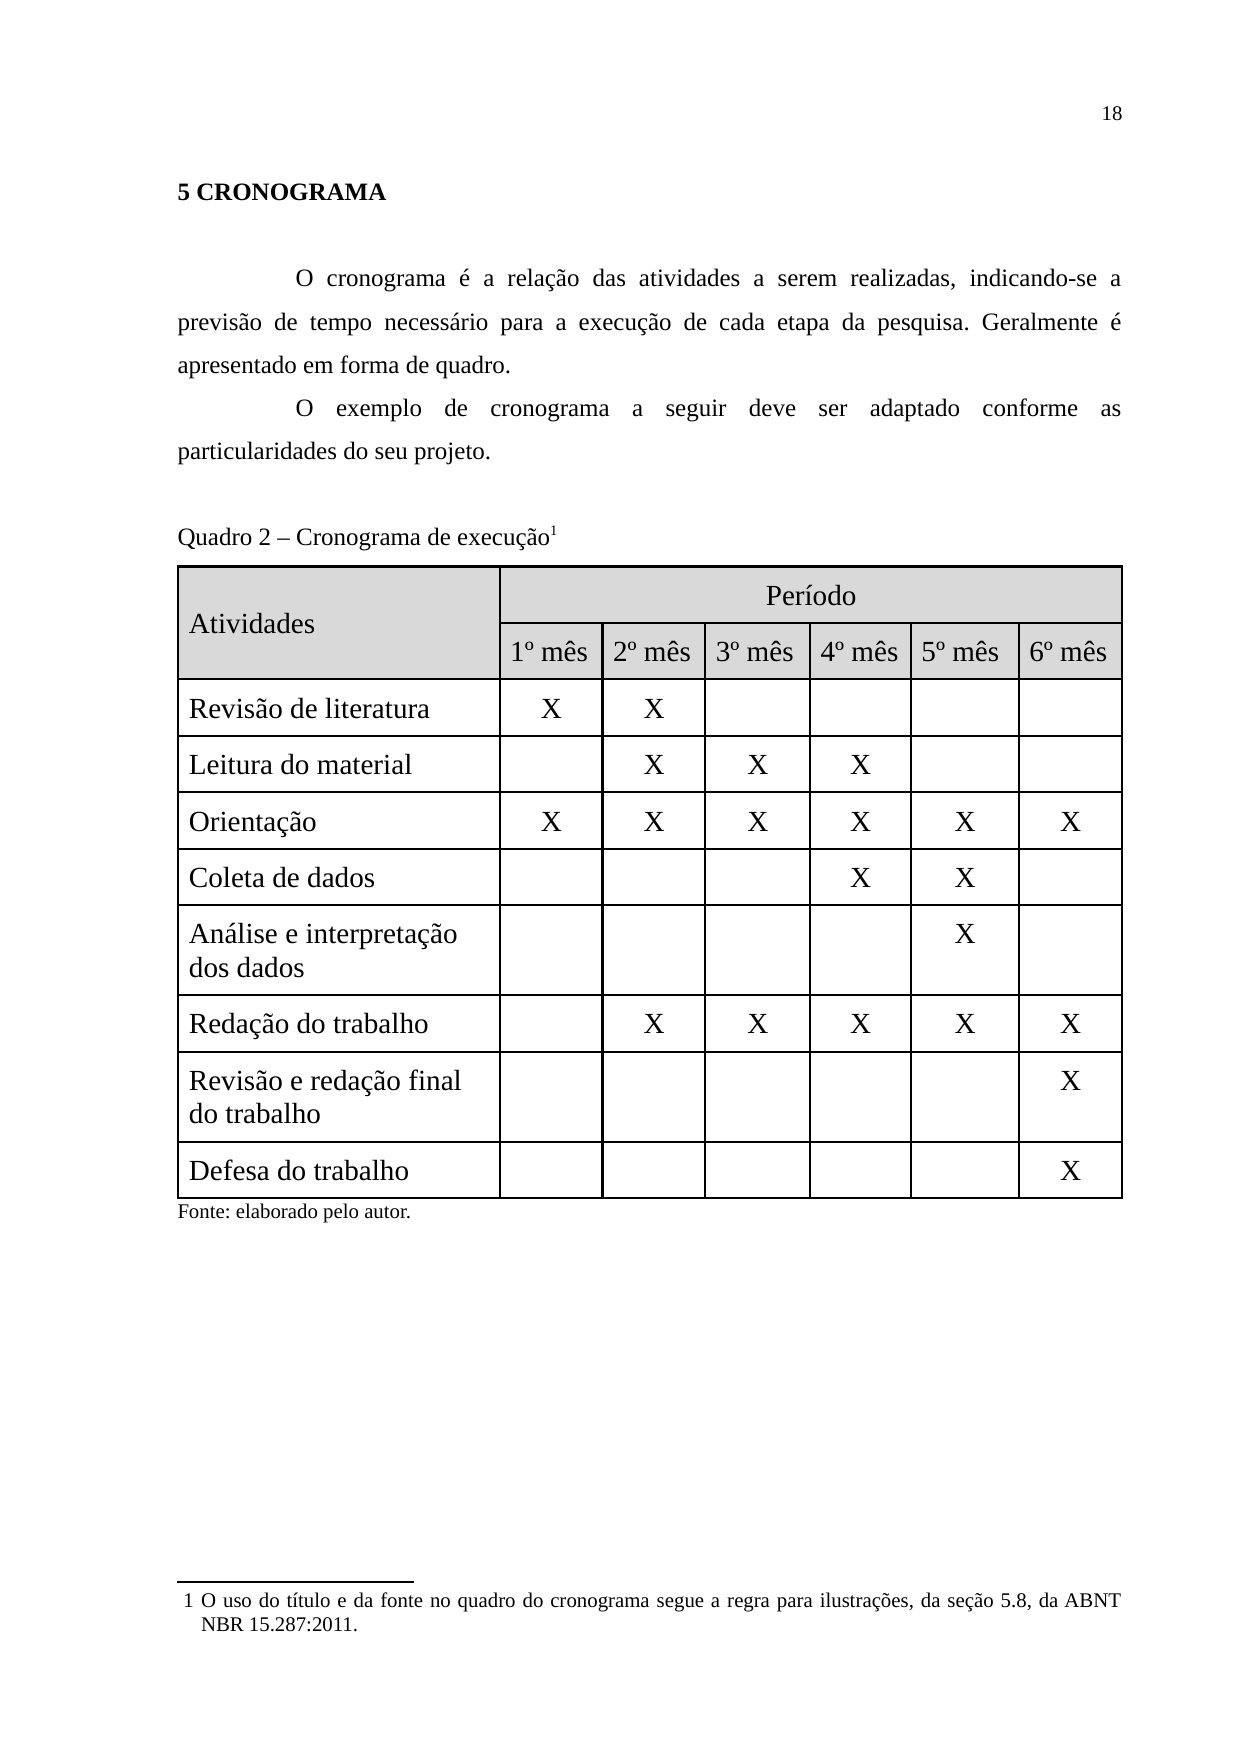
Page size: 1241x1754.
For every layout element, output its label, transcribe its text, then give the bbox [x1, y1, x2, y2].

table_cell [811, 1053, 910, 1141]
table_cell [501, 906, 601, 994]
text O cronograma é a relação das atividades a serem realizadas, indicando-se a previsão de tempo necessário para a execução de cada etapa da pesquisa. Geralmente é apresentado em forma de quadro. [177, 263, 1122, 378]
table_cell X [604, 737, 704, 791]
table_cell X [912, 793, 1018, 848]
table_cell X [501, 680, 601, 735]
table_cell Revisão e redação final do trabalho [179, 1053, 499, 1141]
table_cell X [811, 850, 910, 904]
table_cell X [912, 850, 1018, 904]
table_cell X [706, 793, 809, 848]
table_cell Redação do trabalho [179, 996, 499, 1051]
table_cell [501, 737, 601, 791]
table_cell [604, 850, 704, 904]
text O exemplo de cronograma a seguir deve ser adaptado conforme as particularidades do seu projeto. [177, 393, 1122, 465]
table_cell 2º mês [604, 624, 704, 678]
table_cell [604, 1143, 704, 1197]
table_cell [1020, 906, 1121, 994]
table_cell [706, 906, 809, 994]
table_cell X [604, 680, 704, 735]
table_cell X [811, 996, 910, 1051]
table_cell [501, 1143, 601, 1197]
table_cell Coleta de dados [179, 850, 499, 904]
table_header Período [501, 568, 1121, 622]
table_cell X [501, 793, 601, 848]
table_cell X [1020, 793, 1121, 848]
table_cell [1020, 850, 1121, 904]
table_cell [1020, 680, 1121, 735]
table_cell [501, 996, 601, 1051]
table_cell X [706, 737, 809, 791]
text 5 CRONOGRAMA [177, 177, 1122, 206]
table_cell [706, 1053, 809, 1141]
table_cell 1º mês [501, 624, 601, 678]
table_cell Orientação [179, 793, 499, 848]
table_cell X [706, 996, 809, 1051]
table_cell [811, 906, 910, 994]
table_cell [811, 1143, 910, 1197]
table_cell [501, 850, 601, 904]
table_cell 4º mês [811, 624, 910, 678]
table_cell [912, 680, 1018, 735]
table_cell 5º mês [912, 624, 1018, 678]
table_cell [706, 850, 809, 904]
table_cell X [912, 906, 1018, 994]
text O uso do título e da fonte no quadro do cronograma segue a regra para ilustrações, da seção 5.8, da ABNT NBR 15.287:2011. [183, 1588, 1122, 1636]
text Quadro 2 – Cronograma de execução [177, 522, 1122, 551]
table_cell X [912, 996, 1018, 1051]
table_cell Defesa do trabalho [179, 1143, 499, 1197]
table_cell X [1020, 1143, 1121, 1197]
table_header Atividades [179, 568, 499, 678]
table_cell [912, 1143, 1018, 1197]
table_cell [604, 1053, 704, 1141]
table_cell [912, 1053, 1018, 1141]
table_cell X [811, 737, 910, 791]
table_cell X [604, 996, 704, 1051]
table_cell 3º mês [706, 624, 809, 678]
table_cell [1020, 737, 1121, 791]
table_cell Análise e interpretação dos dados [179, 906, 499, 994]
table_cell [706, 680, 809, 735]
table_cell X [604, 793, 704, 848]
table_cell [912, 737, 1018, 791]
table_cell [706, 1143, 809, 1197]
table_cell X [1020, 1053, 1121, 1141]
table_cell [501, 1053, 601, 1141]
table_cell X [811, 793, 910, 848]
table_cell 6º mês [1020, 624, 1121, 678]
table_cell [604, 906, 704, 994]
table_cell Revisão de literatura [179, 680, 499, 735]
table_cell Leitura do material [179, 737, 499, 791]
table_cell [811, 680, 910, 735]
text Fonte: elaborado pelo autor. [177, 1199, 1122, 1223]
table_cell X [1020, 996, 1121, 1051]
